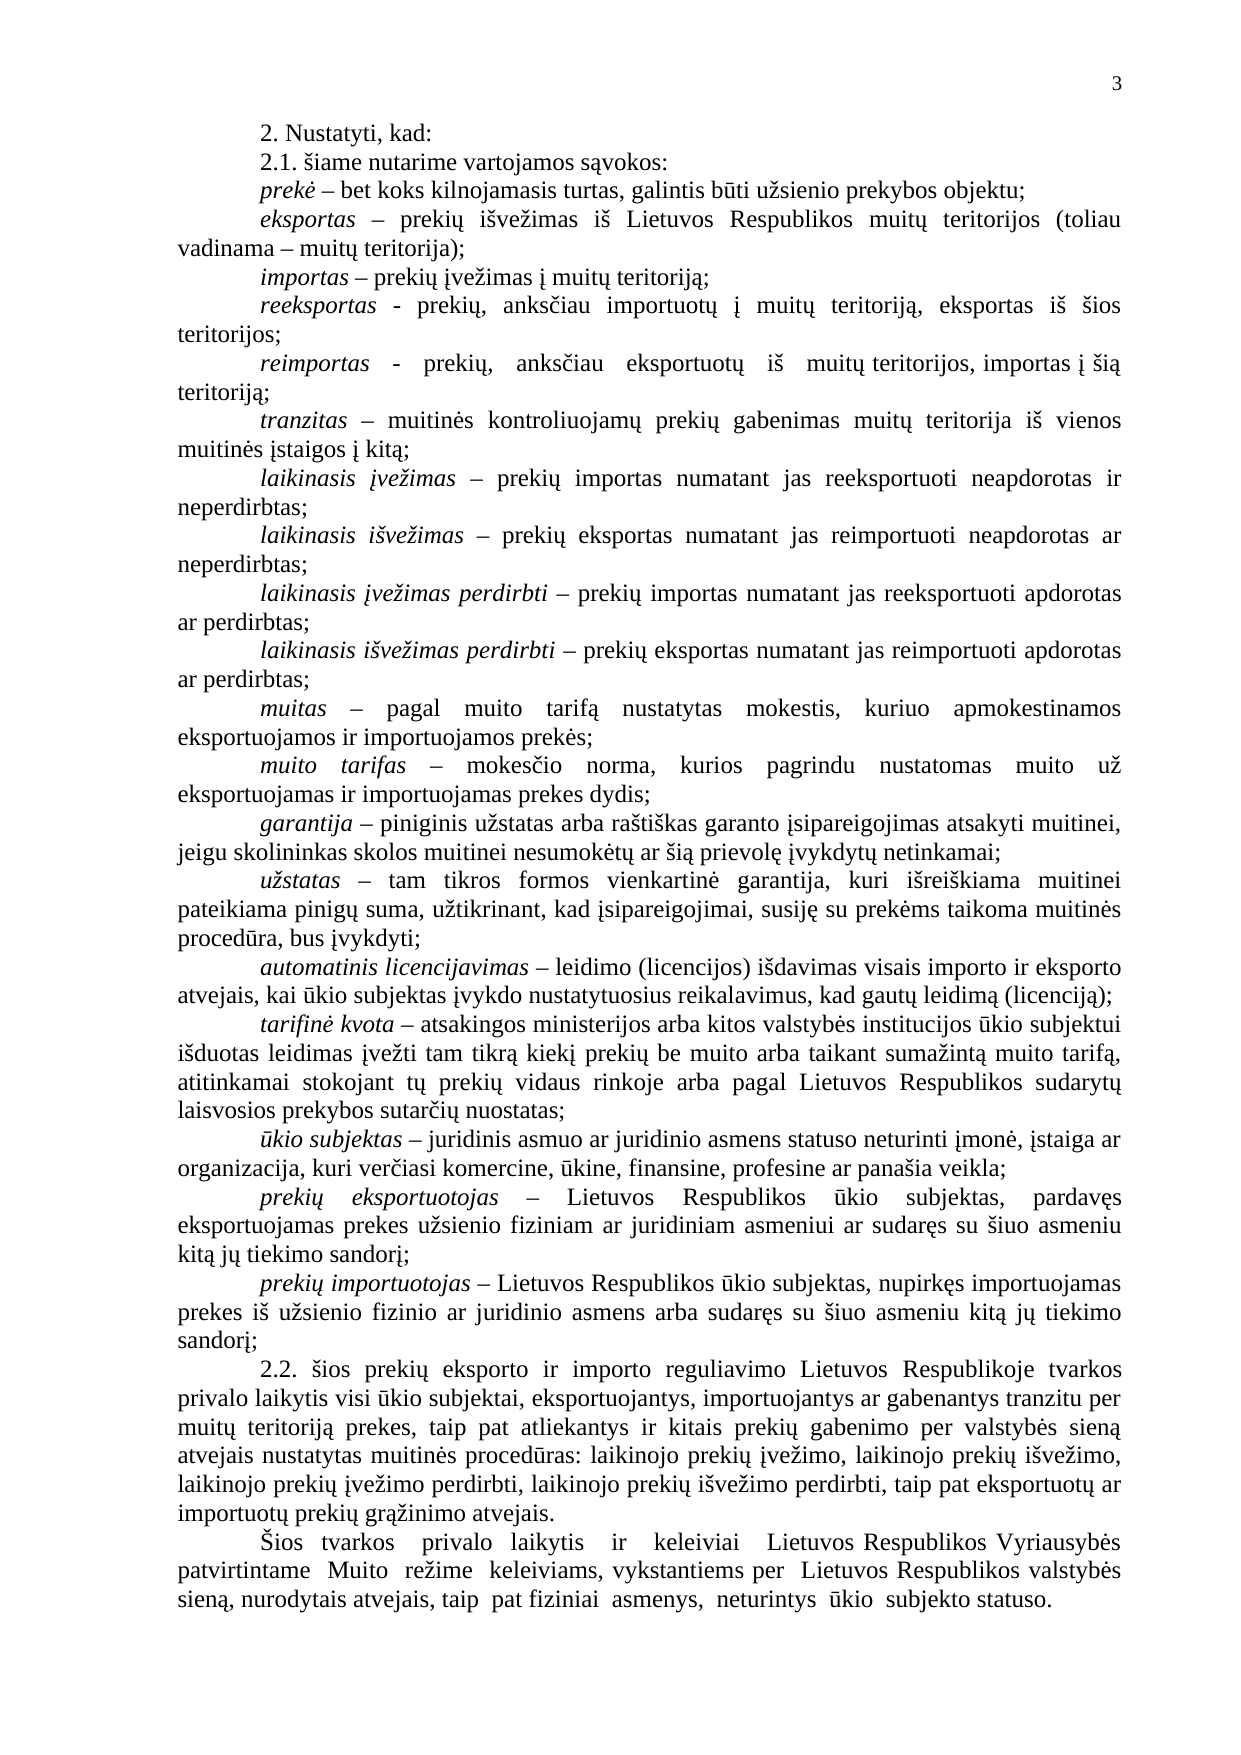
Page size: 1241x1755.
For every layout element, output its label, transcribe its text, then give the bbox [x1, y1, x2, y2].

text 2. Nustatyti, kad: [177, 118, 1122, 147]
text garantija – piniginis užstatas arba raštiškas garanto įsipareigojimas atsakyti muitinei, jeigu skolininkas skolos muitinei nesumokėtų ar šią prievolę įvykdytų netinkamai; [177, 808, 1122, 866]
text reimportas - prekių, anksčiau eksportuotų iš muitų teritorijos, importas į šią teritoriją; [177, 348, 1122, 406]
text ūkio subjektas – juridinis asmuo ar juridinio asmens statuso neturinti įmonė, įstaiga ar organizacija, kuri verčiasi komercine, ūkine, finansine, profesine ar panašia veikla; [177, 1124, 1122, 1182]
text tranzitas – muitinės kontroliuojamų prekių gabenimas muitų teritorija iš vienos muitinės įstaigos į kitą; [177, 406, 1122, 463]
text Šios tvarkos privalo laikytis ir keleiviai Lietuvos Respublikos Vyriausybės patvirtintame Muito režime keleiviams, vykstantiems per Lietuvos Respublikos valstybės sieną, nurodytais atvejais, taip pat fiziniai asmenys, neturintys ūkio subjekto statuso. [177, 1527, 1122, 1613]
text prekė – bet koks kilnojamasis turtas, galintis būti užsienio prekybos objektu; [177, 176, 1122, 204]
text 2.1. šiame nutarime vartojamos sąvokos: [177, 147, 1122, 176]
text laikinasis įvežimas perdirbti – prekių importas numatant jas reeksportuoti apdorotas ar perdirbtas; [177, 578, 1122, 636]
text laikinasis įvežimas – prekių importas numatant jas reeksportuoti neapdorotas ir neperdirbtas; [177, 463, 1122, 521]
text automatinis licencijavimas – leidimo (licencijos) išdavimas visais importo ir eksporto atvejais, kai ūkio subjektas įvykdo nustatytuosius reikalavimus, kad gautų leidimą (licenciją); [177, 952, 1122, 1009]
text laikinasis išvežimas – prekių eksportas numatant jas reimportuoti neapdorotas ar neperdirbtas; [177, 521, 1122, 578]
text prekių eksportuotojas – Lietuvos respublikos ūkio subjektas, pardavęs eksportuojamas prekes užsienio fiziniam ar juridiniam asmeniui ar sudaręs su šiuo asmeniu kitą jų tiekimo sandorį; [177, 1182, 1122, 1268]
text importas – prekių įvežimas į muitų teritoriją; [177, 262, 1122, 291]
text reeksportas - prekių, anksčiau importuotų į muitų teritoriją, eksportas iš šios teritorijos; [177, 291, 1122, 348]
text tarifinė kvota – atsakingos ministerijos arba kitos valstybės institucijos ūkio subjektui išduotas leidimas įvežti tam tikrą kiekį prekių be muito arba taikant sumažintą muito tarifą, atitinkamai stokojant tų prekių vidaus rinkoje arba pagal Lietuvos Respublikos sudarytų laisvosios prekybos sutarčių nuostatas; [177, 1009, 1122, 1124]
text eksportas – prekių išvežimas iš Lietuvos Respublikos muitų teritorijos (toliau vadinama – muitų teritorija); [177, 204, 1122, 262]
text užstatas – tam tikros formos vienkartinė garantija, kuri išreiškiama muitinei pateikiama pinigų suma, užtikrinant, kad įsipareigojimai, susiję su prekėms taikoma muitinės procedūra, bus įvykdyti; [177, 866, 1122, 952]
text 2.2. šios prekių eksporto ir importo reguliavimo Lietuvos respublikoje tvarkos privalo laikytis visi ūkio subjektai, eksportuojantys, importuojantys ar gabenantys tranzitu per muitų teritoriją prekes, taip pat atliekantys ir kitais prekių gabenimo per valstybės sieną atvejais nustatytas muitinės procedūras: laikinojo prekių įvežimo, laikinojo prekių išvežimo, laikinojo prekių įvežimo perdirbti, laikinojo prekių išvežimo perdirbti, taip pat eksportuotų ar importuotų prekių grąžinimo atvejais. [177, 1354, 1122, 1527]
text muitas – pagal muito tarifą nustatytas mokestis, kuriuo apmokestinamos eksportuojamos ir importuojamos prekės; [177, 693, 1122, 751]
text prekių importuotojas – Lietuvos Respublikos ūkio subjektas, nupirkęs importuojamas prekes iš užsienio fizinio ar juridinio asmens arba sudaręs su šiuo asmeniu kitą jų tiekimo sandorį; [177, 1268, 1122, 1354]
text muito tarifas – mokesčio norma, kurios pagrindu nustatomas muito už eksportuojamas ir importuojamas prekes dydis; [177, 751, 1122, 808]
text laikinasis išvežimas perdirbti – prekių eksportas numatant jas reimportuoti apdorotas ar perdirbtas; [177, 636, 1122, 693]
